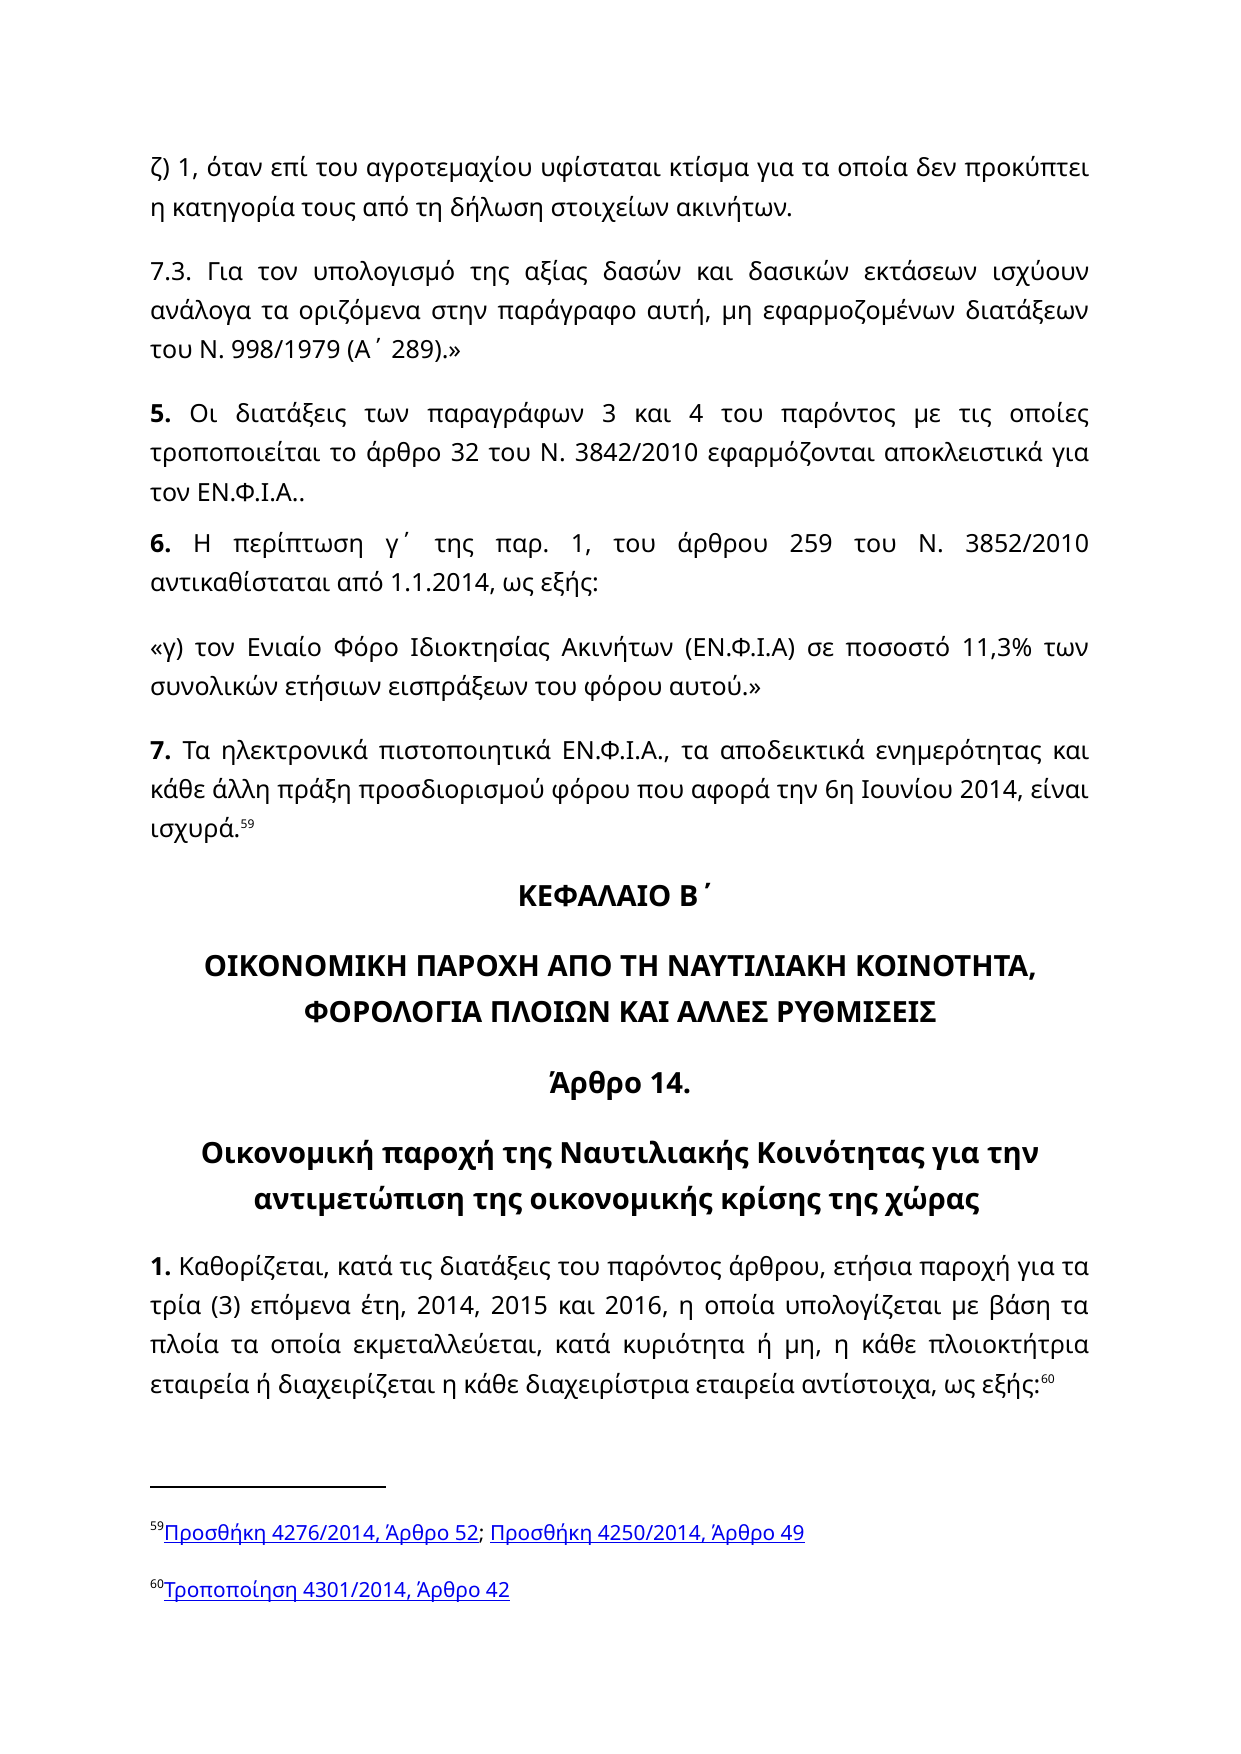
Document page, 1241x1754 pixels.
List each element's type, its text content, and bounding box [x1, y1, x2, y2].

text 1. Καθορίζεται, κατά τις διατάξεις του παρόντος άρθρου, ετήσια παροχή για τα τρία (3) επόμενα έτη, 2014, 2015 και 2016, η οποία υπολογίζεται με βάση τα πλοία τα οποία εκμεταλλεύεται, κατά κυριότητα ή μη, η κάθε πλοιοκτήτρια εταιρεία ή διαχειρίζεται η κάθε διαχειρίστρια εταιρεία αντίστοιχα, ως εξής: [150, 1249, 1090, 1400]
text 7.3. Για τον υπολογισμό της αξίας δασών και δασικών εκτάσεων ισχύουν ανάλογα τα οριζόμενα στην παράγραφο αυτή, μη εφαρμοζομένων διατάξεων του Ν. 998/1979 (Α΄ 289).» [150, 253, 1090, 366]
text 7. Τα ηλεκτρονικά πιστοποιητικά ΕΝ.Φ.Ι.Α., τα αποδεικτικά ενημερότητας και κάθε άλλη πράξη προσδιορισμού φόρου που αφορά την 6η Ιουνίου 2014, είναι ισχυρά. [150, 732, 1090, 845]
text «γ) τον Ενιαίο Φόρο Ιδιοκτησίας Ακινήτων (ΕΝ.Φ.Ι.Α) σε ποσοστό 11,3% των συνολικών ετήσιων εισπράξεων του φόρου αυτού.» [150, 629, 1090, 702]
text Προσθήκη 4276/2014, Άρθρο 52; Προσθήκη 4250/2014, Άρθρο 49 [150, 1518, 1090, 1546]
text 6. Η περίπτωση γ΄ της παρ. 1, του άρθρου 259 του Ν. 3852/2010 αντικαθίσταται από 1.1.2014, ως εξής: [150, 526, 1090, 599]
text 5. Οι διατάξεις των παραγράφων 3 και 4 του παρόντος με τις οποίες τροποποιείται το άρθρο 32 του Ν. 3842/2010 εφαρμόζονται αποκλειστικά για τον ΕΝ.Φ.Ι.Α.. [150, 396, 1090, 508]
text Τροποποίηση 4301/2014, Άρθρο 42 [150, 1576, 1090, 1604]
subtitle Άρθρο 14. [150, 1062, 1090, 1102]
text ζ) 1, όταν επί του αγροτεμαχίου υφίσταται κτίσμα για τα οποία δεν προκύπτει η κατηγορία τους από τη δήλωση στοιχείων ακινήτων. [150, 150, 1090, 223]
subtitle Οικονομική παροχή της Ναυτιλιακής Κοινότητας για την αντιμετώπιση της οικονομικής κρίσης της χώρας [150, 1132, 1090, 1218]
subtitle ΚΕΦΑΛΑΙΟ Β΄ [150, 875, 1090, 915]
subtitle ΟΙΚΟΝΟΜΙΚΗ ΠΑΡΟΧΗ ΑΠΟ ΤΗ ΝΑΥΤΙΛΙΑΚΗ ΚΟΙΝΟΤΗΤΑ, ΦΟΡΟΛΟΓΙΑ ΠΛΟΙΩΝ ΚΑΙ ΑΛΛΕΣ ΡΥΘΜΙΣΕΙΣ [150, 946, 1090, 1031]
